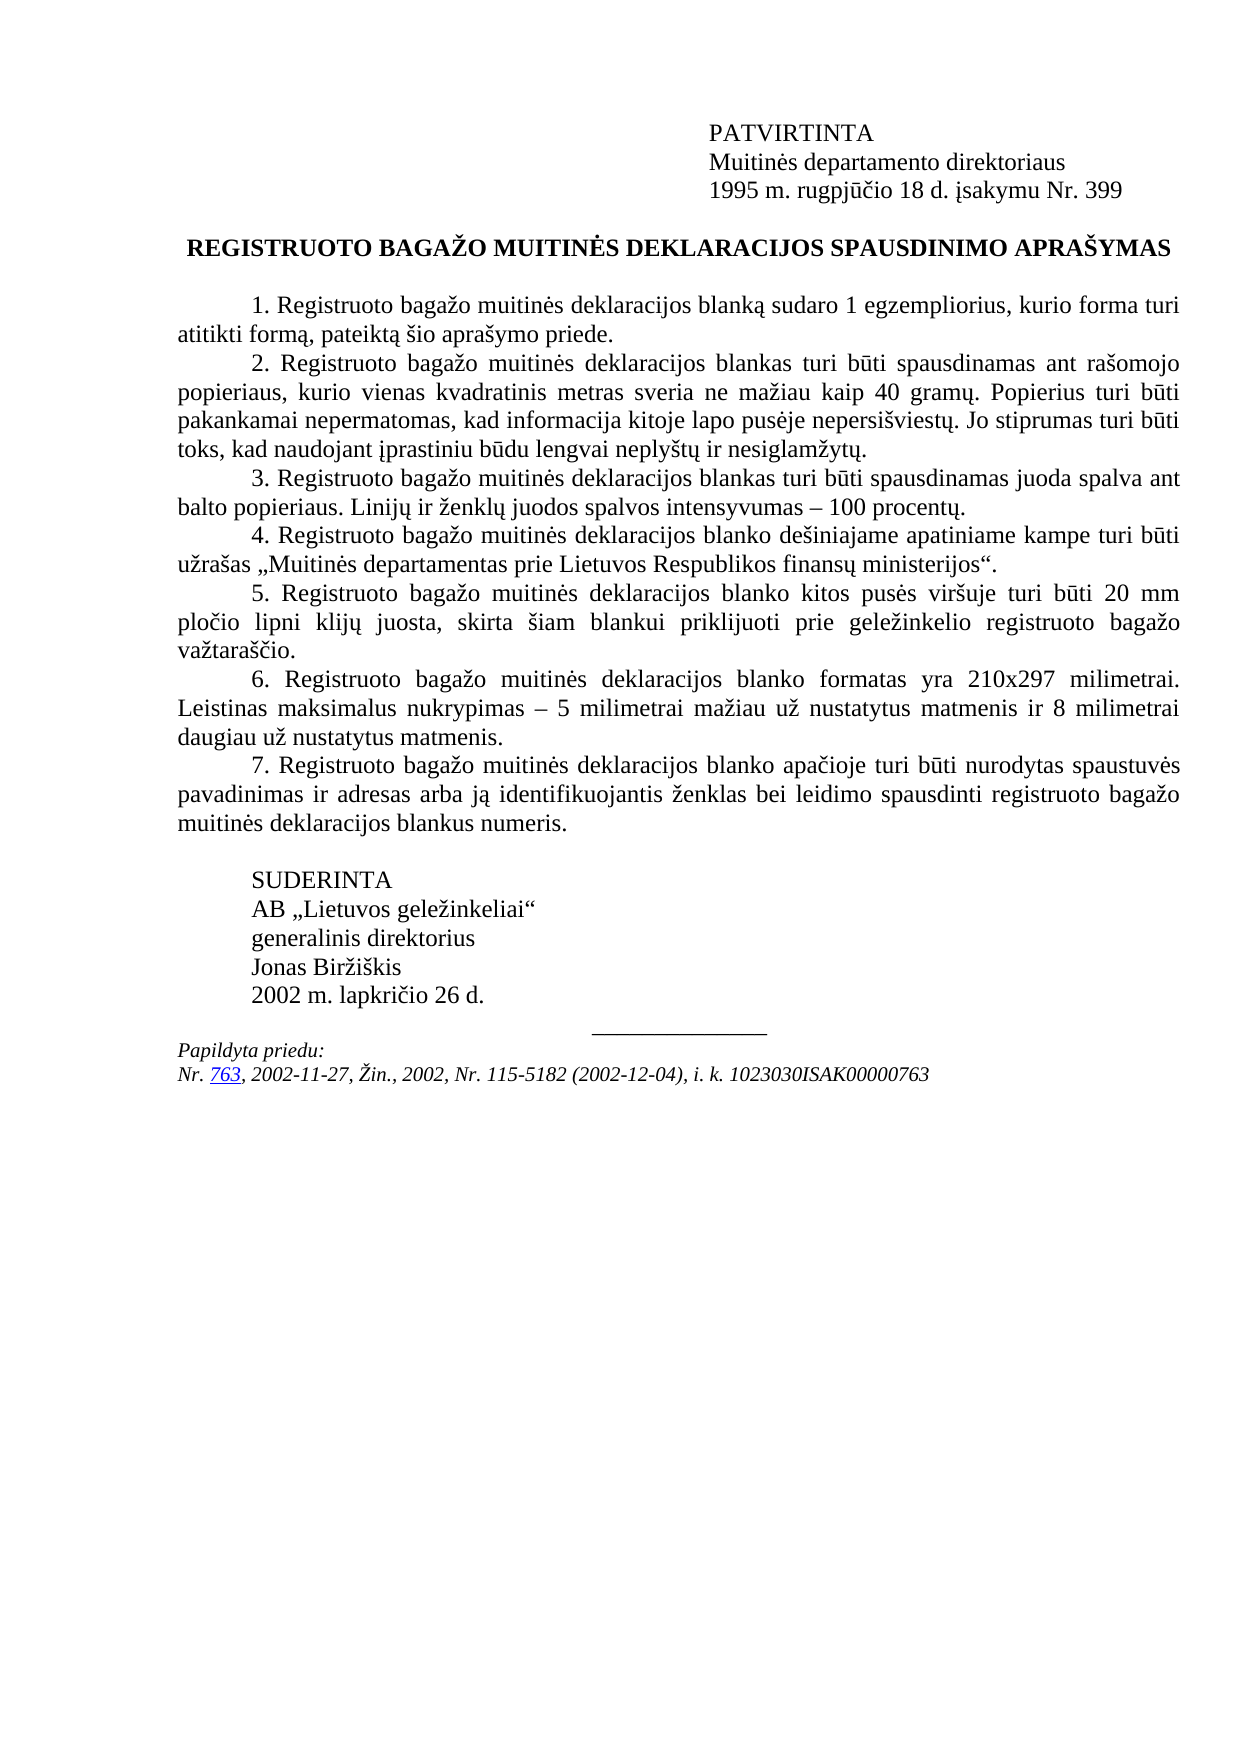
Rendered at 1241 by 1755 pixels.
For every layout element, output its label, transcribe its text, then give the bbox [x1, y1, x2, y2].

text REGISTRUOTO BAGAŽO MUITINĖS DEKLARACIJOS SPAUSDINIMO APRAŠYMAS [177, 233, 1181, 262]
text Muitinės departamento direktoriaus [177, 147, 1181, 176]
text 6. Registruoto bagažo muitinės deklaracijos blanko formatas yra 210x297 milimetrai. Leistinas maksimalus nukrypimas – 5 milimetrai mažiau už nustatytus matmenis ir 8 milimetrai daugiau už nustatytus matmenis. [177, 664, 1181, 751]
text Jonas Biržiškis [177, 952, 1181, 981]
text 2002 m. lapkričio 26 d. [177, 981, 1181, 1009]
text 4. Registruoto bagažo muitinės deklaracijos blanko dešiniajame apatiniame kampe turi būti užrašas „Muitinės departamentas prie Lietuvos Respublikos finansų ministerijos“. [177, 521, 1181, 578]
text 2. Registruoto bagažo muitinės deklaracijos blankas turi būti spausdinamas ant rašomojo popieriaus, kurio vienas kvadratinis metras sveria ne mažiau kaip 40 gramų. Popierius turi būti pakankamai nepermatomas, kad informacija kitoje lapo pusėje nepersišviestų. Jo stiprumas turi būti toks, kad naudojant įprastiniu būdu lengvai neplyštų ir nesiglamžytų. [177, 348, 1181, 463]
text AB „Lietuvos geležinkeliai“ [177, 894, 1181, 923]
text ______________ [177, 1009, 1181, 1038]
text 1. Registruoto bagažo muitinės deklaracijos blanką sudaro 1 egzempliorius, kurio forma turi atitikti formą, pateiktą šio aprašymo priede. [177, 291, 1181, 348]
text 7. Registruoto bagažo muitinės deklaracijos blanko apačioje turi būti nurodytas spaustuvės pavadinimas ir adresas arba ją identifikuojantis ženklas bei leidimo spausdinti registruoto bagažo muitinės deklaracijos blankus numeris. [177, 751, 1181, 837]
text SUDERINTA [177, 866, 1181, 894]
text PATVIRTINTA [709, 118, 1181, 147]
text 1995 m. rugpjūčio 18 d. įsakymu Nr. 399 [177, 176, 1181, 204]
text Papildyta priedu: [177, 1038, 1181, 1062]
text 5. Registruoto bagažo muitinės deklaracijos blanko kitos pusės viršuje turi būti 20 mm pločio lipni klijų juosta, skirta šiam blankui priklijuoti prie geležinkelio registruoto bagažo važtaraščio. [177, 578, 1181, 664]
text Nr. 763, 2002-11-27, Žin., 2002, Nr. 115-5182 (2002-12-04), i. k. 1023030ISAK00000763 [177, 1062, 1181, 1086]
text 3. Registruoto bagažo muitinės deklaracijos blankas turi būti spausdinamas juoda spalva ant balto popieriaus. Linijų ir ženklų juodos spalvos intensyvumas – 100 procentų. [177, 463, 1181, 521]
text generalinis direktorius [177, 923, 1181, 952]
